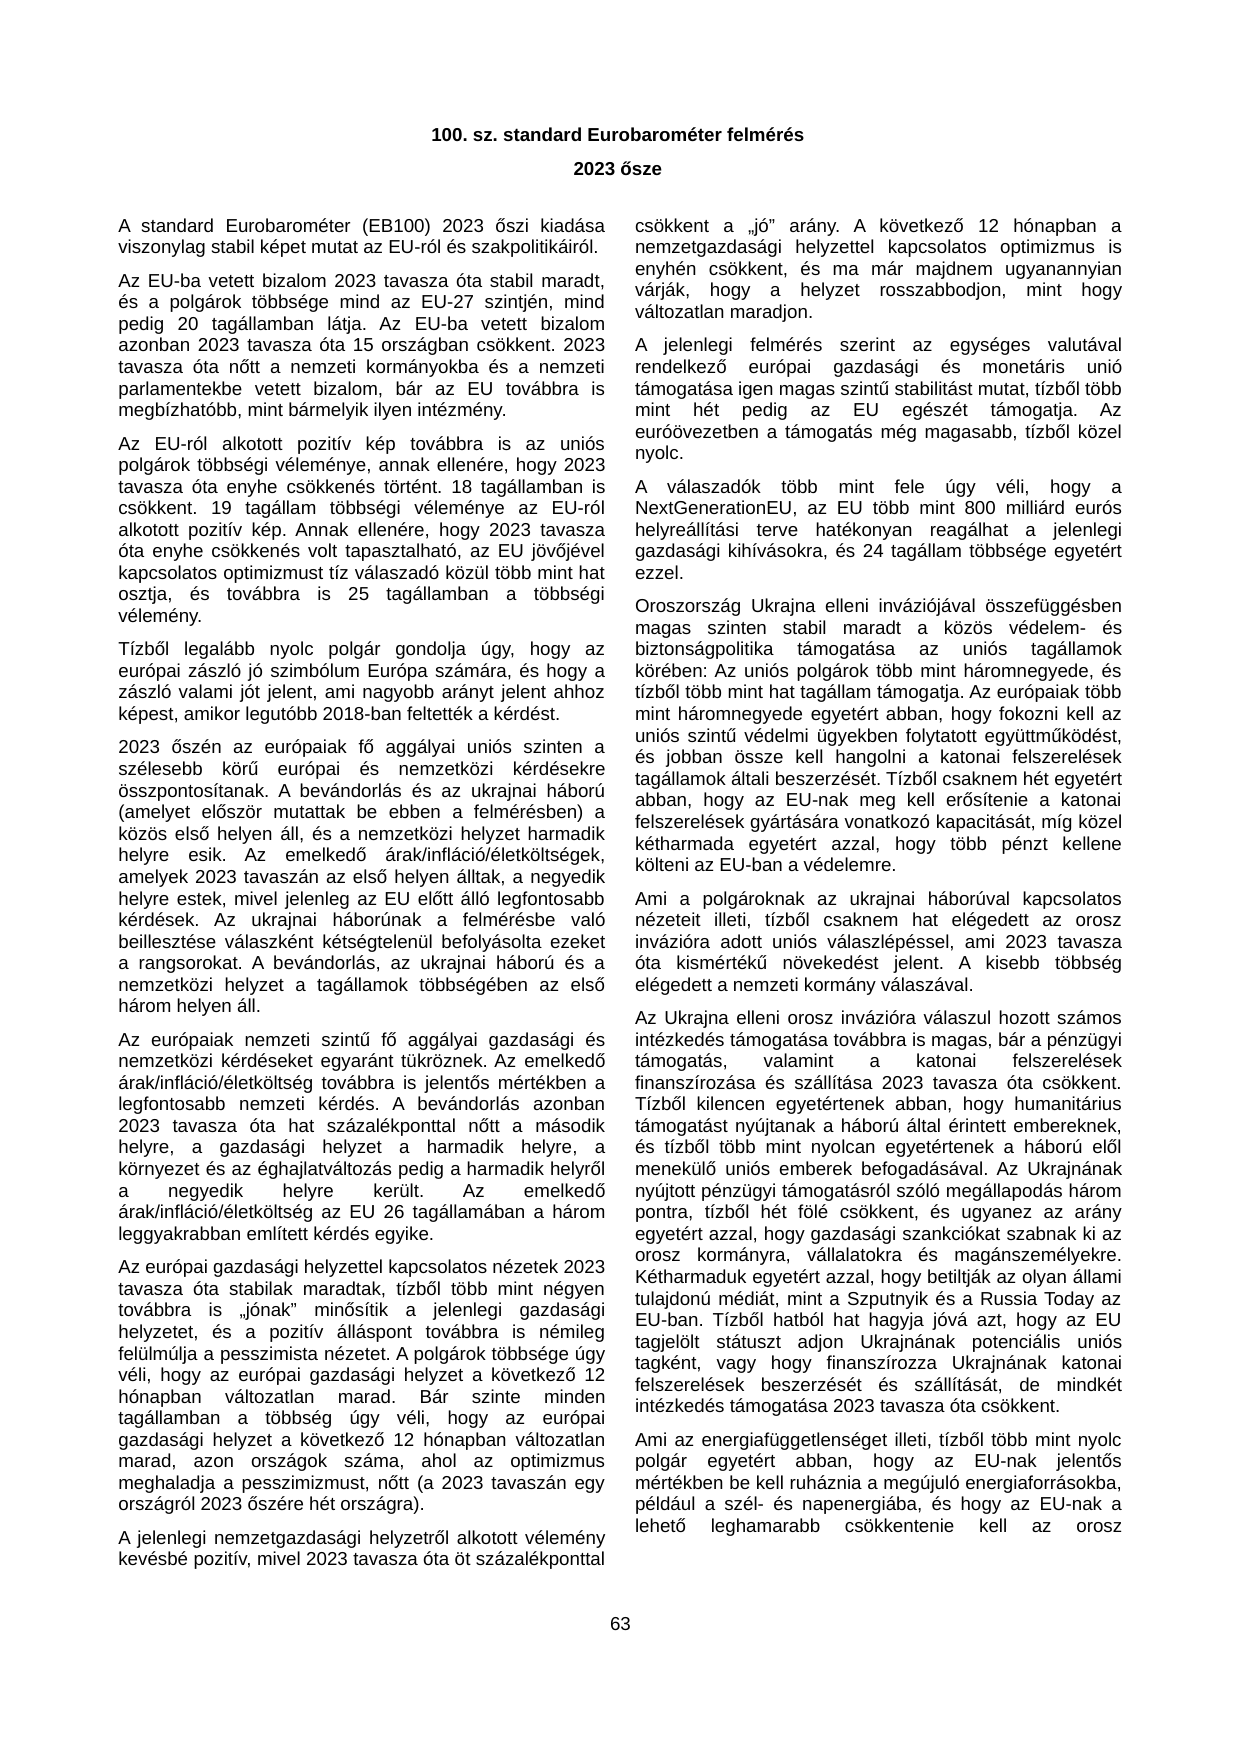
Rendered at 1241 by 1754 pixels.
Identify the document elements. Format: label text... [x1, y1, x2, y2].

text Oroszország Ukrajna elleni inváziójával összefüggésben magas szinten stabil maradt a közös védelem- és biztonságpolitika támogatása az uniós tagállamok körében: Az uniós polgárok több mint háromnegyede, és tízből több mint hat tagállam támogatja. Az európaiak több mint háromnegyede egyetért abban, hogy fokozni kell az uniós szintű védelmi ügyekben folytatott együttműködést, és jobban össze kell hangolni a katonai felszerelések tagállamok általi beszerzését. Tízből csaknem hét egyetért abban, hogy az EU-nak meg kell erősítenie a katonai felszerelések gyártására vonatkozó kapacitását, míg közel kétharmada egyetért azzal, hogy több pénzt kellene költeni az EU-ban a védelemre. [635, 595, 1122, 875]
text Az Ukrajna elleni orosz invázióra válaszul hozott számos intézkedés támogatása továbbra is magas, bár a pénzügyi támogatás, valamint a katonai felszerelések finanszírozása és szállítása 2023 tavasza óta csökkent. Tízből kilencen egyetértenek abban, hogy humanitárius támogatást nyújtanak a háború által érintett embereknek, és tízből több mint nyolcan egyetértenek a háború elől menekülő uniós emberek befogadásával. Az Ukrajnának nyújtott pénzügyi támogatásról szóló megállapodás három pontra, tízből hét fölé csökkent, és ugyanez az arány egyetért azzal, hogy gazdasági szankciókat szabnak ki az orosz kormányra, vállalatokra és magánszemélyekre. Kétharmaduk egyetért azzal, hogy betiltják az olyan állami tulajdonú médiát, mint a Szputnyik és a Russia Today az EU-ban. Tízből hatból hat hagyja jóvá azt, hogy az EU tagjelölt státuszt adjon Ukrajnának potenciális uniós tagként, vagy hogy finanszírozza Ukrajnának katonai felszerelések beszerzését és szállítását, de mindkét intézkedés támogatása 2023 tavasza óta csökkent. [635, 1007, 1122, 1417]
text Az európai gazdasági helyzettel kapcsolatos nézetek 2023 tavasza óta stabilak maradtak, tízből több mint négyen továbbra is „jónak” minősítik a jelenlegi gazdasági helyzetet, és a pozitív álláspont továbbra is némileg felülmúlja a pesszimista nézetet. A polgárok többsége úgy véli, hogy az európai gazdasági helyzet a következő 12 hónapban változatlan marad. Bár szinte minden tagállamban a többség úgy véli, hogy az európai gazdasági helyzet a következő 12 hónapban változatlan marad, azon országok száma, ahol az optimizmus meghaladja a pesszimizmust, nőtt (a 2023 tavaszán egy országról 2023 őszére hét országra). [118, 1256, 605, 1515]
text csökkent a „jó” arány. A következő 12 hónapban a nemzetgazdasági helyzettel kapcsolatos optimizmus is enyhén csökkent, és ma már majdnem ugyanannyian várják, hogy a helyzet rosszabbodjon, mint hogy változatlan maradjon. [635, 214, 1122, 322]
text Az európaiak nemzeti szintű fő aggályai gazdasági és nemzetközi kérdéseket egyaránt tükröznek. Az emelkedő árak/infláció/életköltség továbbra is jelentős mértékben a legfontosabb nemzeti kérdés. A bevándorlás azonban 2023 tavasza óta hat százalékponttal nőtt a második helyre, a gazdasági helyzet a harmadik helyre, a környezet és az éghajlatváltozás pedig a harmadik helyről a negyedik helyre került. Az emelkedő árak/infláció/életköltség az EU 26 tagállamában a három leggyakrabban említett kérdés egyike. [118, 1028, 605, 1244]
text Tízből legalább nyolc polgár gondolja úgy, hogy az európai zászló jó szimbólum Európa számára, és hogy a zászló valami jót jelent, ami nagyobb arányt jelent ahhoz képest, amikor legutóbb 2018-ban feltették a kérdést. [118, 638, 605, 724]
text A standard Eurobarométer (EB100) 2023 őszi kiadása viszonylag stabil képet mutat az EU-ról és szakpolitikáiról. [118, 214, 605, 258]
text Az EU-ba vetett bizalom 2023 tavasza óta stabil maradt, és a polgárok többsége mind az EU-27 szintjén, mind pedig 20 tagállamban látja. Az EU-ba vetett bizalom azonban 2023 tavasza óta 15 országban csökkent. 2023 tavasza óta nőtt a nemzeti kormányokba és a nemzeti parlamentekbe vetett bizalom, bár az EU továbbra is megbízhatóbb, mint bármelyik ilyen intézmény. [118, 269, 605, 420]
text A jelenlegi felmérés szerint az egységes valutával rendelkező európai gazdasági és monetáris unió támogatása igen magas szintű stabilitást mutat, tízből több mint hét pedig az EU egészét támogatja. Az euróövezetben a támogatás még magasabb, tízből közel nyolc. [635, 334, 1122, 463]
text Az EU-ról alkotott pozitív kép továbbra is az uniós polgárok többségi véleménye, annak ellenére, hogy 2023 tavasza óta enyhe csökkenés történt. 18 tagállamban is csökkent. 19 tagállam többségi véleménye az EU-ról alkotott pozitív kép. Annak ellenére, hogy 2023 tavasza óta enyhe csökkenés volt tapasztalható, az EU jövőjével kapcsolatos optimizmust tíz válaszadó közül több mint hat osztja, és továbbra is 25 tagállamban a többségi vélemény. [118, 432, 605, 626]
text A válaszadók több mint fele úgy véli, hogy a NextGenerationEU, az EU több mint 800 milliárd eurós helyreállítási terve hatékonyan reagálhat a jelenlegi gazdasági kihívásokra, és 24 tagállam többsége egyetért ezzel. [635, 475, 1122, 583]
text Ami a polgároknak az ukrajnai háborúval kapcsolatos nézeteit illeti, tízből csaknem hat elégedett az orosz invázióra adott uniós válaszlépéssel, ami 2023 tavasza óta kismértékű növekedést jelent. A kisebb többség elégedett a nemzeti kormány válaszával. [635, 887, 1122, 995]
text Ami az energiafüggetlenséget illeti, tízből több mint nyolc polgár egyetért abban, hogy az EU-nak jelentős mértékben be kell ruháznia a megújuló energiaforrásokba, például a szél- és napenergiába, és hogy az EU-nak a lehető leghamarabb csökkentenie kell az orosz [635, 1428, 1122, 1536]
text A jelenlegi nemzetgazdasági helyzetről alkotott vélemény kevésbé pozitív, mivel 2023 tavasza óta öt százalékponttal [118, 1527, 605, 1570]
text 2023 őszén az európaiak fő aggályai uniós szinten a szélesebb körű európai és nemzetközi kérdésekre összpontosítanak. A bevándorlás és az ukrajnai háború (amelyet először mutattak be ebben a felmérésben) a közös első helyen áll, és a nemzetközi helyzet harmadik helyre esik. Az emelkedő árak/infláció/életköltségek, amelyek 2023 tavaszán az első helyen álltak, a negyedik helyre estek, mivel jelenleg az EU előtt álló legfontosabb kérdések. Az ukrajnai háborúnak a felmérésbe való beillesztése válaszként kétségtelenül befolyásolta ezeket a rangsorokat. A bevándorlás, az ukrajnai háború és a nemzetközi helyzet a tagállamok többségében az első három helyen áll. [118, 736, 605, 1017]
